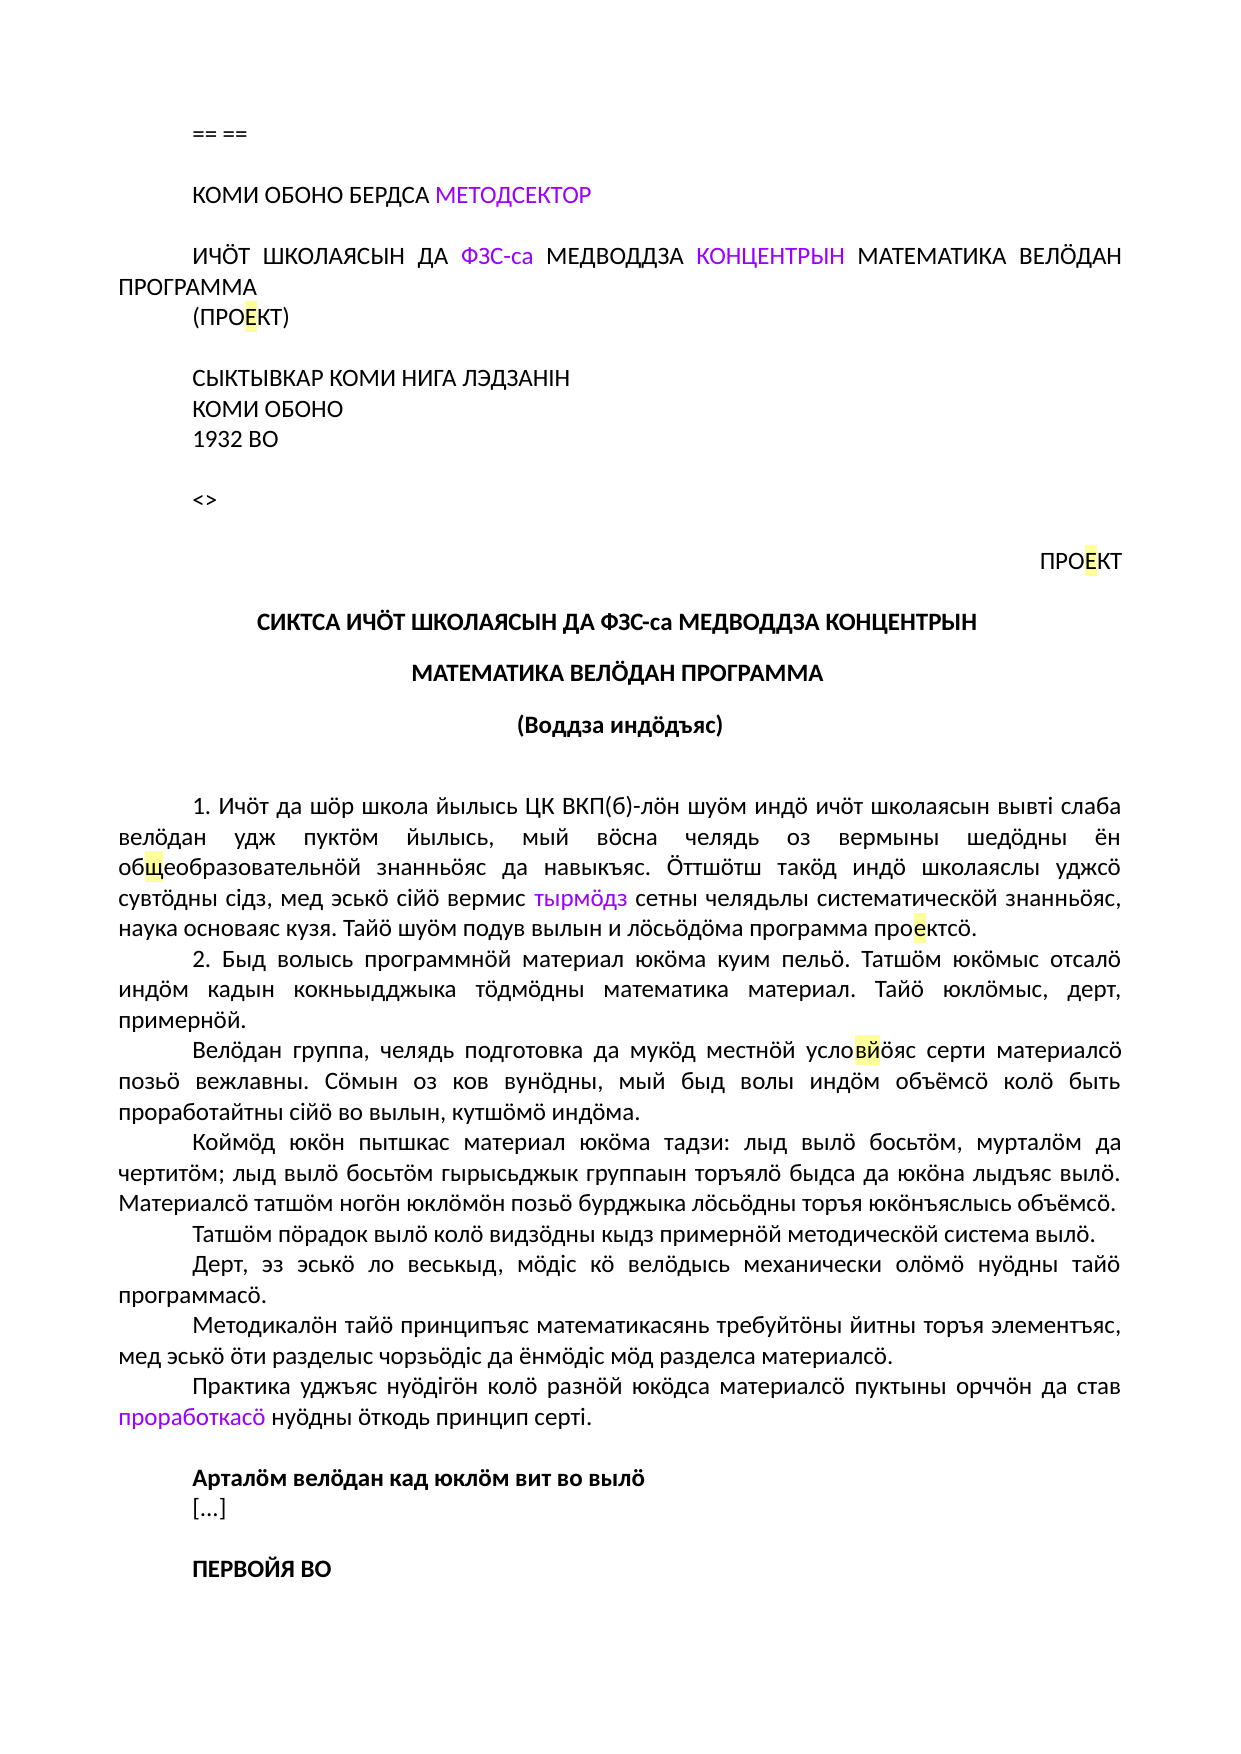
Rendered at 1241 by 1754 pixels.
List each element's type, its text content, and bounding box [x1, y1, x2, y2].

text == == [118, 118, 1122, 149]
text КОМИ ОБОНО [118, 393, 1122, 423]
text СЫКТЫВКАР КОМИ НИГА ЛЭДЗАНІН [118, 362, 1122, 393]
text СИКТСА ИЧӦТ ШКОЛАЯСЫН ДА ФЗС-са МЕДВОДДЗА КОНЦЕНТРЫН [118, 606, 1122, 637]
text 1. Ичӧт да шӧр школа йылысь ЦК ВКП(б)-лӧн шуӧм индӧ ичӧт школаясын вывті слаба велӧдан удж пуктӧм йылысь, мый вӧсна челядь оз вермыны шедӧдны ён общеобразовательнӧй знанньӧяс да навыкъяс. Ӧттшӧтш такӧд индӧ школаяслы уджсӧ сувтӧдны сідз, мед эськӧ сійӧ вермис тырмӧдз сетны челядьлы систематическӧй знанньӧяс, наука основаяс кузя. Тайӧ шуӧм подув вылын и лӧсьӧдӧма программа проектсӧ. [118, 790, 1122, 943]
text ПРОЕКТ [118, 545, 1122, 576]
text 1932 ВО [118, 423, 1122, 454]
text Методикалӧн тайӧ принципъяс математикасянь требуйтӧны йитны торъя элементъяс, мед эськӧ ӧти разделыс чорзьӧдіс да ёнмӧдіс мӧд разделса материалсӧ. [118, 1309, 1122, 1370]
text (Воддза индӧдъяс) [118, 709, 1122, 739]
text Татшӧм пӧрадок вылӧ колӧ видзӧдны кыдз примернӧй методическӧй система вылӧ. [118, 1218, 1122, 1248]
text 2. Быд волысь программнӧй материал юкӧма куим пельӧ. Татшӧм юкӧмыс отсалӧ индӧм кадын кокньыдджыка тӧдмӧдны математика материал. Тайӧ юклӧмыс, дерт, примернӧй. [118, 943, 1122, 1034]
text [...] [118, 1492, 1122, 1523]
text МАТЕМАТИКА ВЕЛӦДАН ПРОГРАММА [118, 658, 1122, 688]
text ИЧӦТ ШКОЛАЯСЫН ДА ФЗС-са МЕДВОДДЗА КОНЦЕНТРЫН МАТЕМАТИКА ВЕЛӦДАН ПРОГРАММА [118, 240, 1122, 301]
text Велӧдан группа, челядь подготовка да мукӧд местнӧй условйӧяс серти материалсӧ позьӧ вежлавны. Сӧмын оз ков вунӧдны, мый быд волы индӧм объёмсӧ колӧ быть проработайтны сійӧ во вылын, кутшӧмӧ индӧма. [118, 1034, 1122, 1126]
text <> [118, 484, 1122, 515]
text ПЕРВОЙЯ ВО [118, 1553, 1122, 1584]
text Коймӧд юкӧн пытшкас материал юкӧма тадзи: лыд вылӧ босьтӧм, мурталӧм да чертитӧм; лыд вылӧ босьтӧм гырысьджык группаын торъялӧ быдса да юкӧна лыдъяс вылӧ. Материалсӧ татшӧм ногӧн юклӧмӧн позьӧ бурджыка лӧсьӧдны торъя юкӧнъяслысь объёмсӧ. [118, 1126, 1122, 1218]
text КОМИ ОБОНО БЕРДСА МЕТОДСЕКТОР [118, 179, 1122, 210]
text (ПРОЕКТ) [118, 301, 1122, 332]
text Арталӧм велӧдан кад юклӧм вит во вылӧ [118, 1462, 1122, 1492]
text Практика уджъяс нуӧдігӧн колӧ разнӧй юкӧдса материалсӧ пуктыны орччӧн да став проработкасӧ нуӧдны ӧткодь принцип серті. [118, 1370, 1122, 1431]
text Дерт, эз эськӧ ло веськыд, мӧдіс кӧ велӧдысь механически олӧмӧ нуӧдны тайӧ программасӧ. [118, 1248, 1122, 1309]
